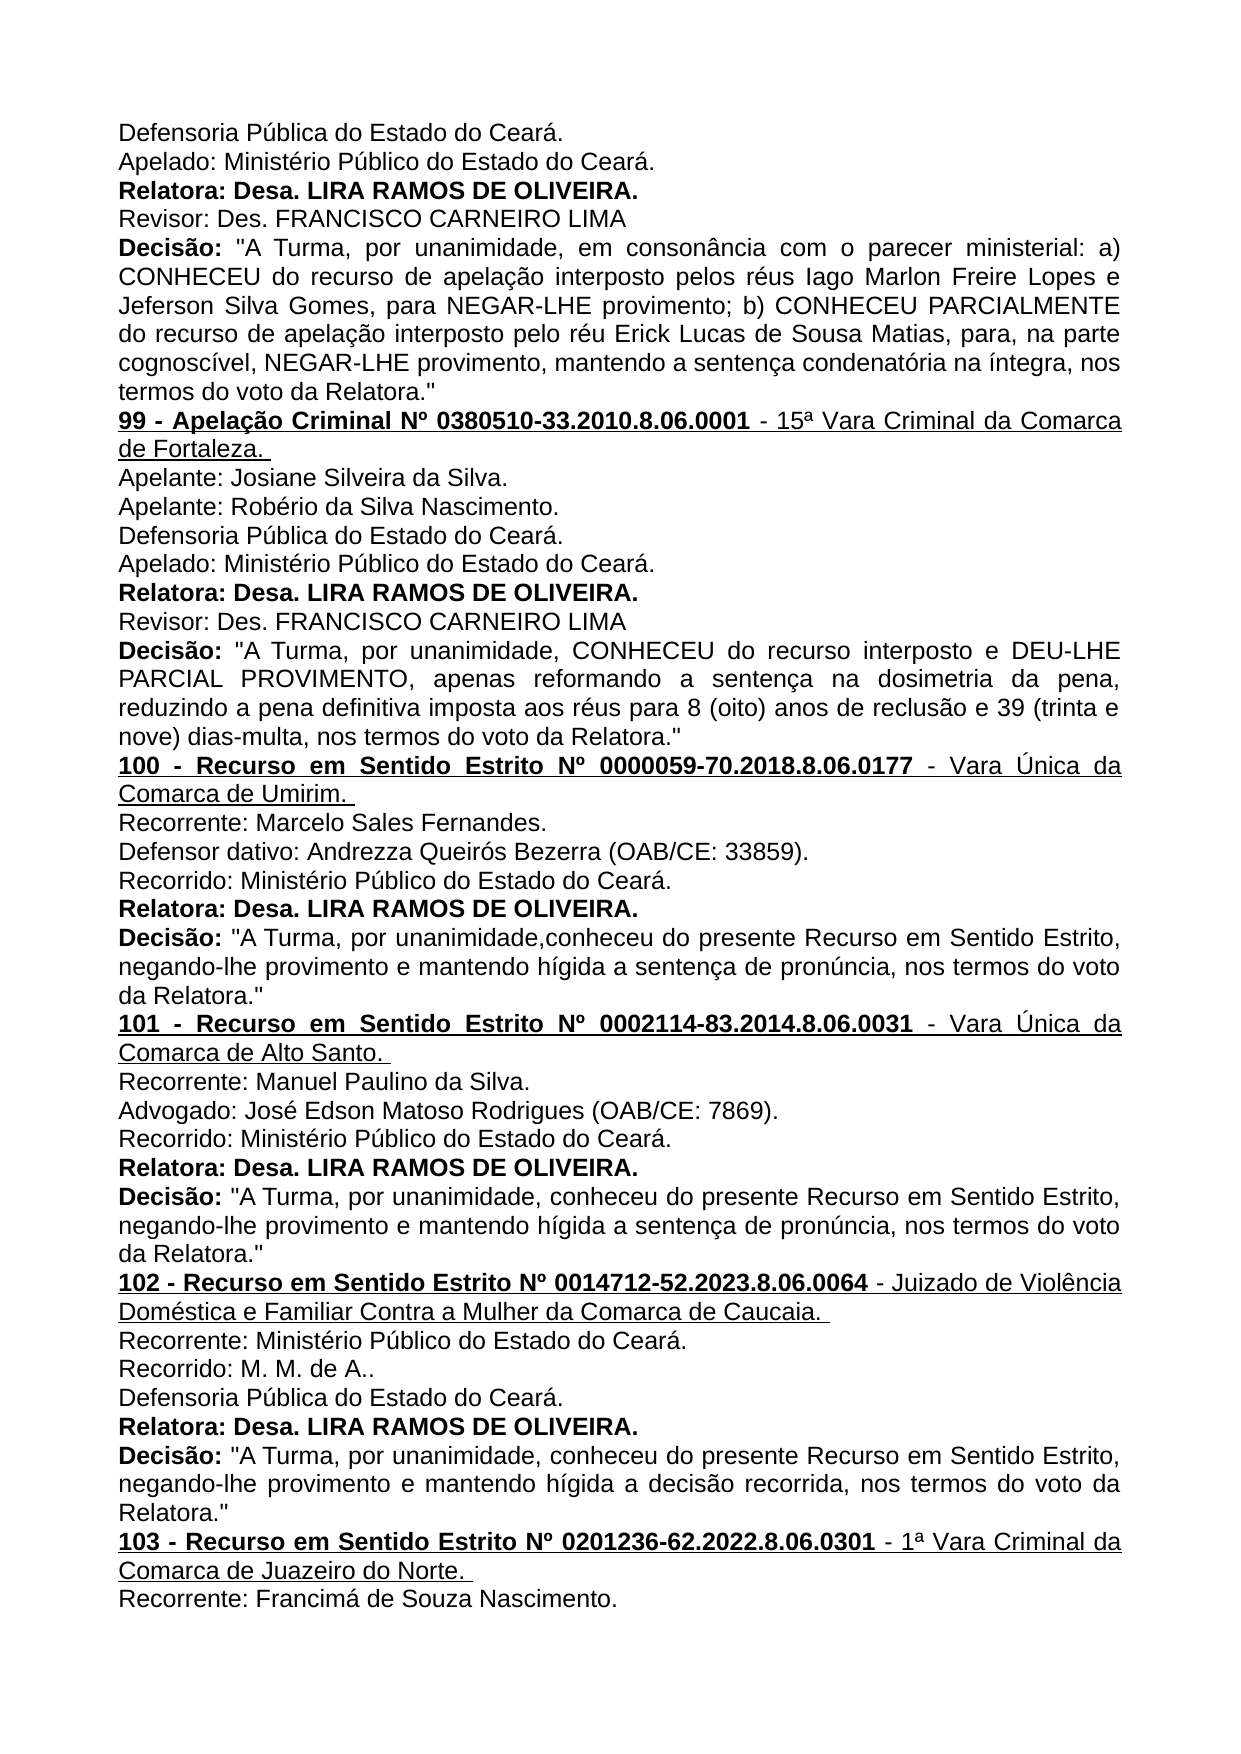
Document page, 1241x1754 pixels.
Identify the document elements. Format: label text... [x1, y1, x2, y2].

text 103 - Recurso em Sentido Estrito Nº 0201236-62.2022.8.06.0301 - 1ª Vara Criminal da [118, 1527, 1122, 1552]
text Decisão: "A Turma, por unanimidade,conheceu do presente Recurso em Sentido Estrito, negando-lhe provimento e mantendo hígida a sentença de pronúncia, nos termos do voto da Relatora." [118, 923, 1122, 1009]
text Comarca de Umirim. [118, 777, 1122, 808]
text Recorrido: M. M. de A.. [118, 1354, 1122, 1383]
text Revisor: Des. FRANCISCO CARNEIRO LIMA [118, 607, 1122, 636]
text Defensor dativo: Andrezza Queirós Bezerra (OAB/CE: 33859). [118, 837, 1122, 866]
text Relatora: Desa. LIRA RAMOS DE OLIVEIRA. [118, 1412, 1122, 1441]
text Advogado: José Edson Matoso Rodrigues (OAB/CE: 7869). [118, 1096, 1122, 1124]
text Defensoria Pública do Estado do Ceará. [118, 521, 1122, 549]
text Decisão: "A Turma, por unanimidade, em consonância com o parecer ministerial: a) CONHECEU do recurso de apelação interposto pelos réus Iago Marlon Freire Lopes e Jeferson Silva Gomes, para NEGAR-LHE provimento; b) CONHECEU PARCIALMENTE do recurso de apelação interposto pelo réu Erick Lucas de Sousa Matias, para, na parte cognoscível, NEGAR-LHE provimento, mantendo a sentença condenatória na íntegra, nos termos do voto da Relatora." [118, 233, 1122, 406]
text Recorrente: Marcelo Sales Fernandes. [118, 808, 1122, 837]
text Recorrente: Manuel Paulino da Silva. [118, 1067, 1122, 1096]
text 100 - Recurso em Sentido Estrito Nº 0000059-70.2018.8.06.0177 - Vara Única da [118, 751, 1122, 776]
text Revisor: Des. FRANCISCO CARNEIRO LIMA [118, 204, 1122, 233]
text 101 - Recurso em Sentido Estrito Nº 0002114-83.2014.8.06.0031 - Vara Única da [118, 1009, 1122, 1034]
text Relatora: Desa. LIRA RAMOS DE OLIVEIRA. [118, 894, 1122, 923]
text Apelado: Ministério Público do Estado do Ceará. [118, 147, 1122, 176]
text Relatora: Desa. LIRA RAMOS DE OLIVEIRA. [118, 578, 1122, 607]
text Apelante: Josiane Silveira da Silva. [118, 463, 1122, 492]
text Relatora: Desa. LIRA RAMOS DE OLIVEIRA. [118, 176, 1122, 204]
text Comarca de Juazeiro do Norte. [118, 1553, 1122, 1584]
text Recorrido: Ministério Público do Estado do Ceará. [118, 866, 1122, 894]
text 102 - Recurso em Sentido Estrito Nº 0014712-52.2023.8.06.0064 - Juizado de Violência [118, 1268, 1122, 1293]
text Comarca de Alto Santo. [118, 1036, 1122, 1067]
text Recorrente: Ministério Público do Estado do Ceará. [118, 1326, 1122, 1354]
text Relatora: Desa. LIRA RAMOS DE OLIVEIRA. [118, 1153, 1122, 1182]
text Defensoria Pública do Estado do Ceará. [118, 118, 1122, 147]
text Recorrente: Francimá de Souza Nascimento. [118, 1584, 1122, 1613]
text Decisão: "A Turma, por unanimidade, CONHECEU do recurso interposto e DEU-LHE PARCIAL PROVIMENTO, apenas reformando a sentença na dosimetria da pena, reduzindo a pena definitiva imposta aos réus para 8 (oito) anos de reclusão e 39 (trinta e nove) dias-multa, nos termos do voto da Relatora." [118, 636, 1122, 751]
text Doméstica e Familiar Contra a Mulher da Comarca de Caucaia. [118, 1294, 1122, 1326]
text Defensoria Pública do Estado do Ceará. [118, 1383, 1122, 1412]
text Apelante: Robério da Silva Nascimento. [118, 492, 1122, 521]
text Decisão: "A Turma, por unanimidade, conheceu do presente Recurso em Sentido Estrito, negando-lhe provimento e mantendo hígida a decisão recorrida, nos termos do voto da Relatora." [118, 1441, 1122, 1527]
text Decisão: "A Turma, por unanimidade, conheceu do presente Recurso em Sentido Estrito, negando-lhe provimento e mantendo hígida a sentença de pronúncia, nos termos do voto da Relatora." [118, 1182, 1122, 1268]
text Apelado: Ministério Público do Estado do Ceará. [118, 549, 1122, 578]
text 99 - Apelação Criminal Nº 0380510-33.2010.8.06.0001 - 15ª Vara Criminal da Comarca [118, 406, 1122, 431]
text Recorrido: Ministério Público do Estado do Ceará. [118, 1124, 1122, 1153]
text de Fortaleza. [118, 432, 1122, 463]
